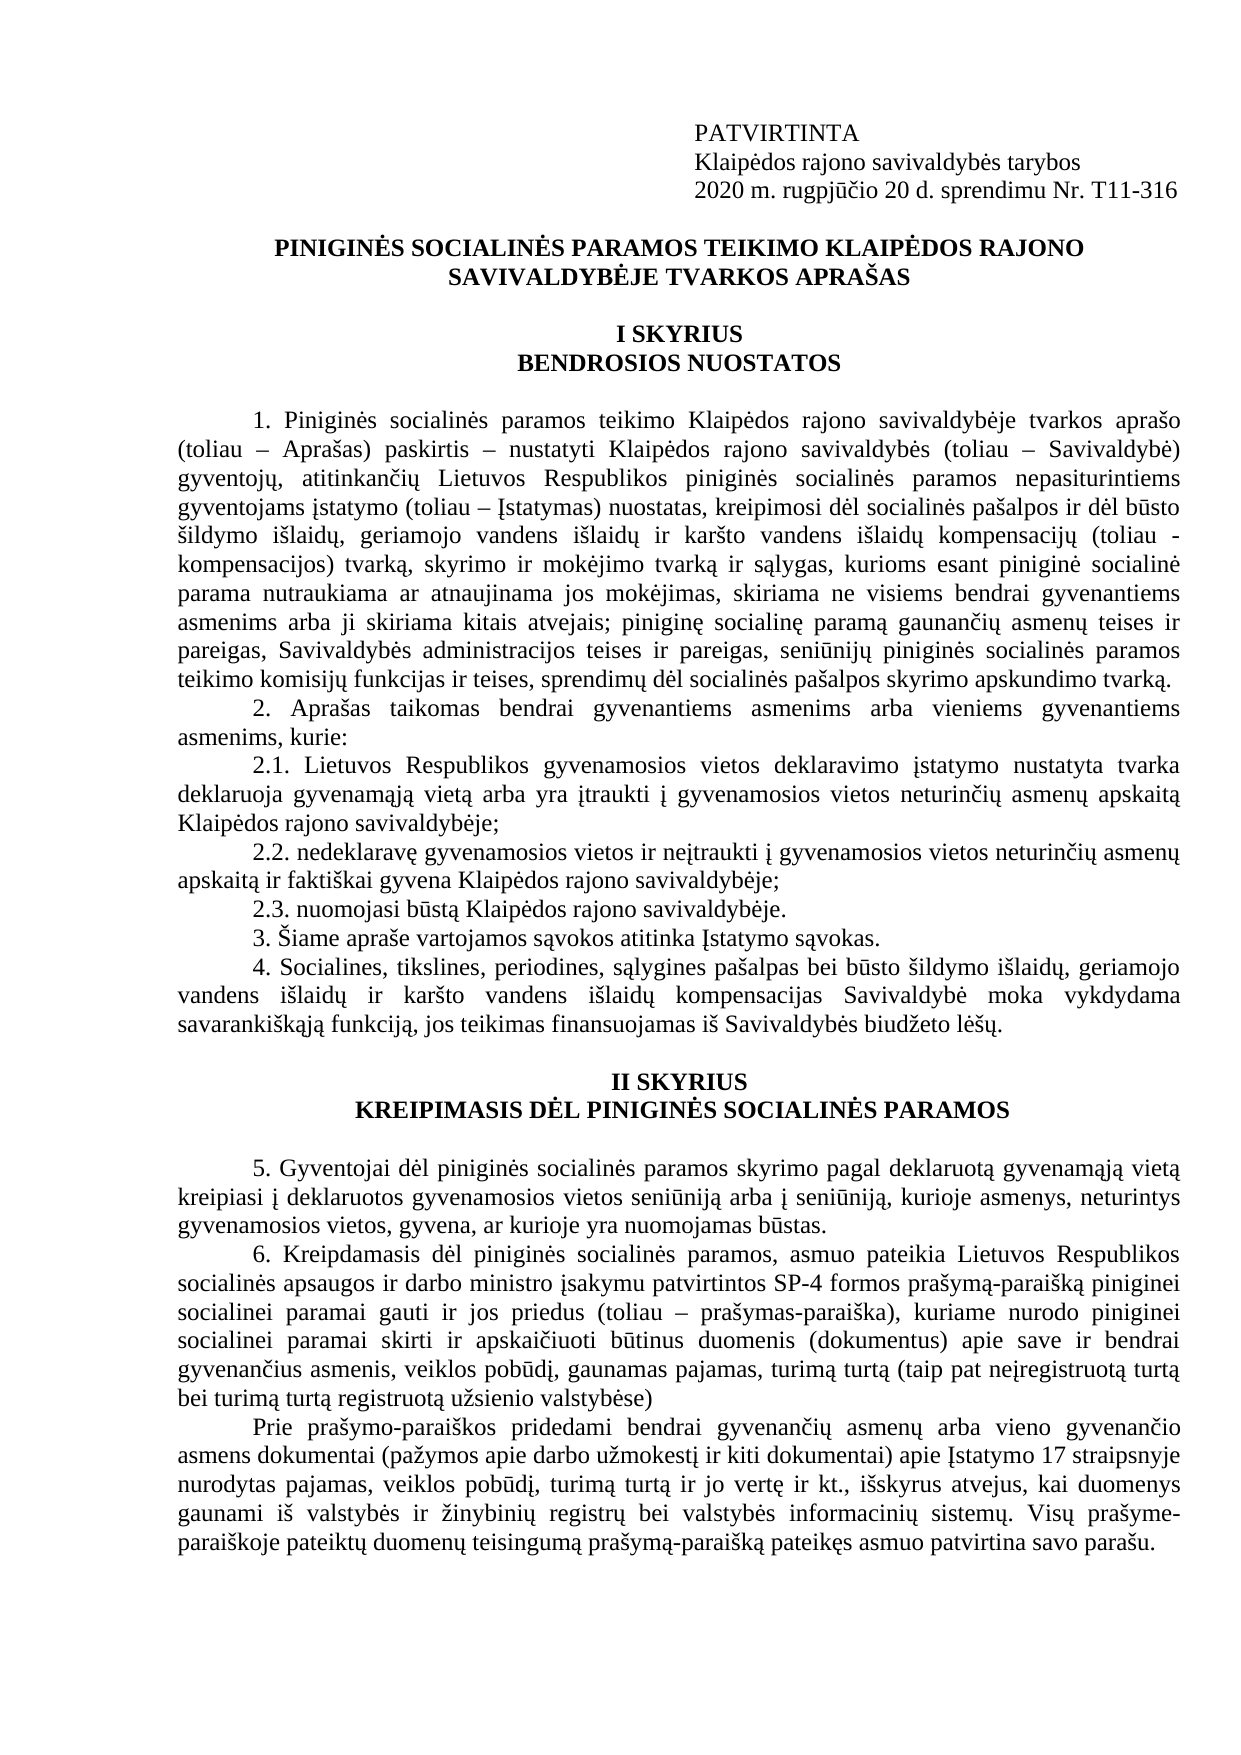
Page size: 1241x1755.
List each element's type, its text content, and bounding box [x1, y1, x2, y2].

text PATVIRTINTA [694, 118, 1181, 147]
text 2020 m. rugpjūčio 20 d. sprendimu Nr. T11-316 [694, 176, 1181, 204]
text 2.1. Lietuvos Respublikos gyvenamosios vietos deklaravimo įstatymo nustatyta tvarka deklaruoja gyvenamąją vietą arba yra įtraukti į gyvenamosios vietos neturinčių asmenų apskaitą Klaipėdos rajono savivaldybėje; [177, 751, 1181, 837]
text KREIPIMASIS DĖL PINIGINĖS SOCIALINĖS PARAMOS [177, 1096, 1181, 1124]
text Prie prašymo-paraiškos pridedami bendrai gyvenančių asmenų arba vieno gyvenančio asmens dokumentai (pažymos apie darbo užmokestį ir kiti dokumentai) apie Įstatymo 17 straipsnyje nurodytas pajamas, veiklos pobūdį, turimą turtą ir jo vertę ir kt., išskyrus atvejus, kai duomenys gaunami iš valstybės ir žinybinių registrų bei valstybės informacinių sistemų. Visų prašyme-paraiškoje pateiktų duomenų teisingumą prašymą-paraišką pateikęs asmuo patvirtina savo parašu. [177, 1412, 1181, 1556]
subtitle I SKYRIUS [177, 319, 1181, 348]
text 2.2. nedeklaravę gyvenamosios vietos ir neįtraukti į gyvenamosios vietos neturinčių asmenų apskaitą ir faktiškai gyvena Klaipėdos rajono savivaldybėje; [177, 837, 1181, 894]
text II SKYRIUS [177, 1067, 1181, 1096]
text piniginės socialinės paramos teikimo KLAIPĖDOS RAJONO SAVIVALDYBĖJE tvarkos aprašas [177, 233, 1181, 291]
text 6. Kreipdamasis dėl piniginės socialinės paramos, asmuo pateikia Lietuvos Respublikos socialinės apsaugos ir darbo ministro įsakymu patvirtintos SP-4 formos prašymą-paraišką piniginei socialinei paramai gauti ir jos priedus (toliau – prašymas-paraiška), kuriame nurodo piniginei socialinei paramai skirti ir apskaičiuoti būtinus duomenis (dokumentus) apie save ir bendrai gyvenančius asmenis, veiklos pobūdį, gaunamas pajamas, turimą turtą (taip pat neįregistruotą turtą bei turimą turtą registruotą užsienio valstybėse) [177, 1239, 1181, 1412]
text 5. Gyventojai dėl piniginės socialinės paramos skyrimo pagal deklaruotą gyvenamąją vietą kreipiasi į deklaruotos gyvenamosios vietos seniūniją arba į seniūniją, kurioje asmenys, neturintys gyvenamosios vietos, gyvena, ar kurioje yra nuomojamas būstas. [177, 1153, 1181, 1239]
text 3. Šiame apraše vartojamos sąvokos atitinka Įstatymo sąvokas. [177, 923, 1181, 952]
text 2. Aprašas taikomas bendrai gyvenantiems asmenims arba vieniems gyvenantiems asmenims, kurie: [177, 693, 1181, 751]
text 4. Socialines, tikslines, periodines, sąlygines pašalpas bei būsto šildymo išlaidų, geriamojo vandens išlaidų ir karšto vandens išlaidų kompensacijas Savivaldybė moka vykdydama savarankiškąją funkciją, jos teikimas finansuojamas iš Savivaldybės biudžeto lėšų. [177, 952, 1181, 1038]
text 2.3. nuomojasi būstą Klaipėdos rajono savivaldybėje. [177, 894, 1181, 923]
text 1. Piniginės socialinės paramos teikimo Klaipėdos rajono savivaldybėje tvarkos aprašo (toliau – Aprašas) paskirtis – nustatyti Klaipėdos rajono savivaldybės (toliau – Savivaldybė) gyventojų, atitinkančių Lietuvos Respublikos piniginės socialinės paramos nepasiturintiems gyventojams įstatymo (toliau – Įstatymas) nuostatas, kreipimosi dėl socialinės pašalpos ir dėl būsto šildymo išlaidų, geriamojo vandens išlaidų ir karšto vandens išlaidų kompensacijų (toliau - kompensacijos) tvarką, skyrimo ir mokėjimo tvarką ir sąlygas, kurioms esant piniginė socialinė parama nutraukiama ar atnaujinama jos mokėjimas, skiriama ne visiems bendrai gyvenantiems asmenims arba ji skiriama kitais atvejais; piniginę socialinę paramą gaunančių asmenų teises ir pareigas, Savivaldybės administracijos teises ir pareigas, seniūnijų piniginės socialinės paramos teikimo komisijų funkcijas ir teises, sprendimų dėl socialinės pašalpos skyrimo apskundimo tvarką. [177, 406, 1181, 693]
subtitle bendrosios nuostatos [177, 348, 1181, 377]
text Klaipėdos rajono savivaldybės tarybos [694, 147, 1181, 176]
